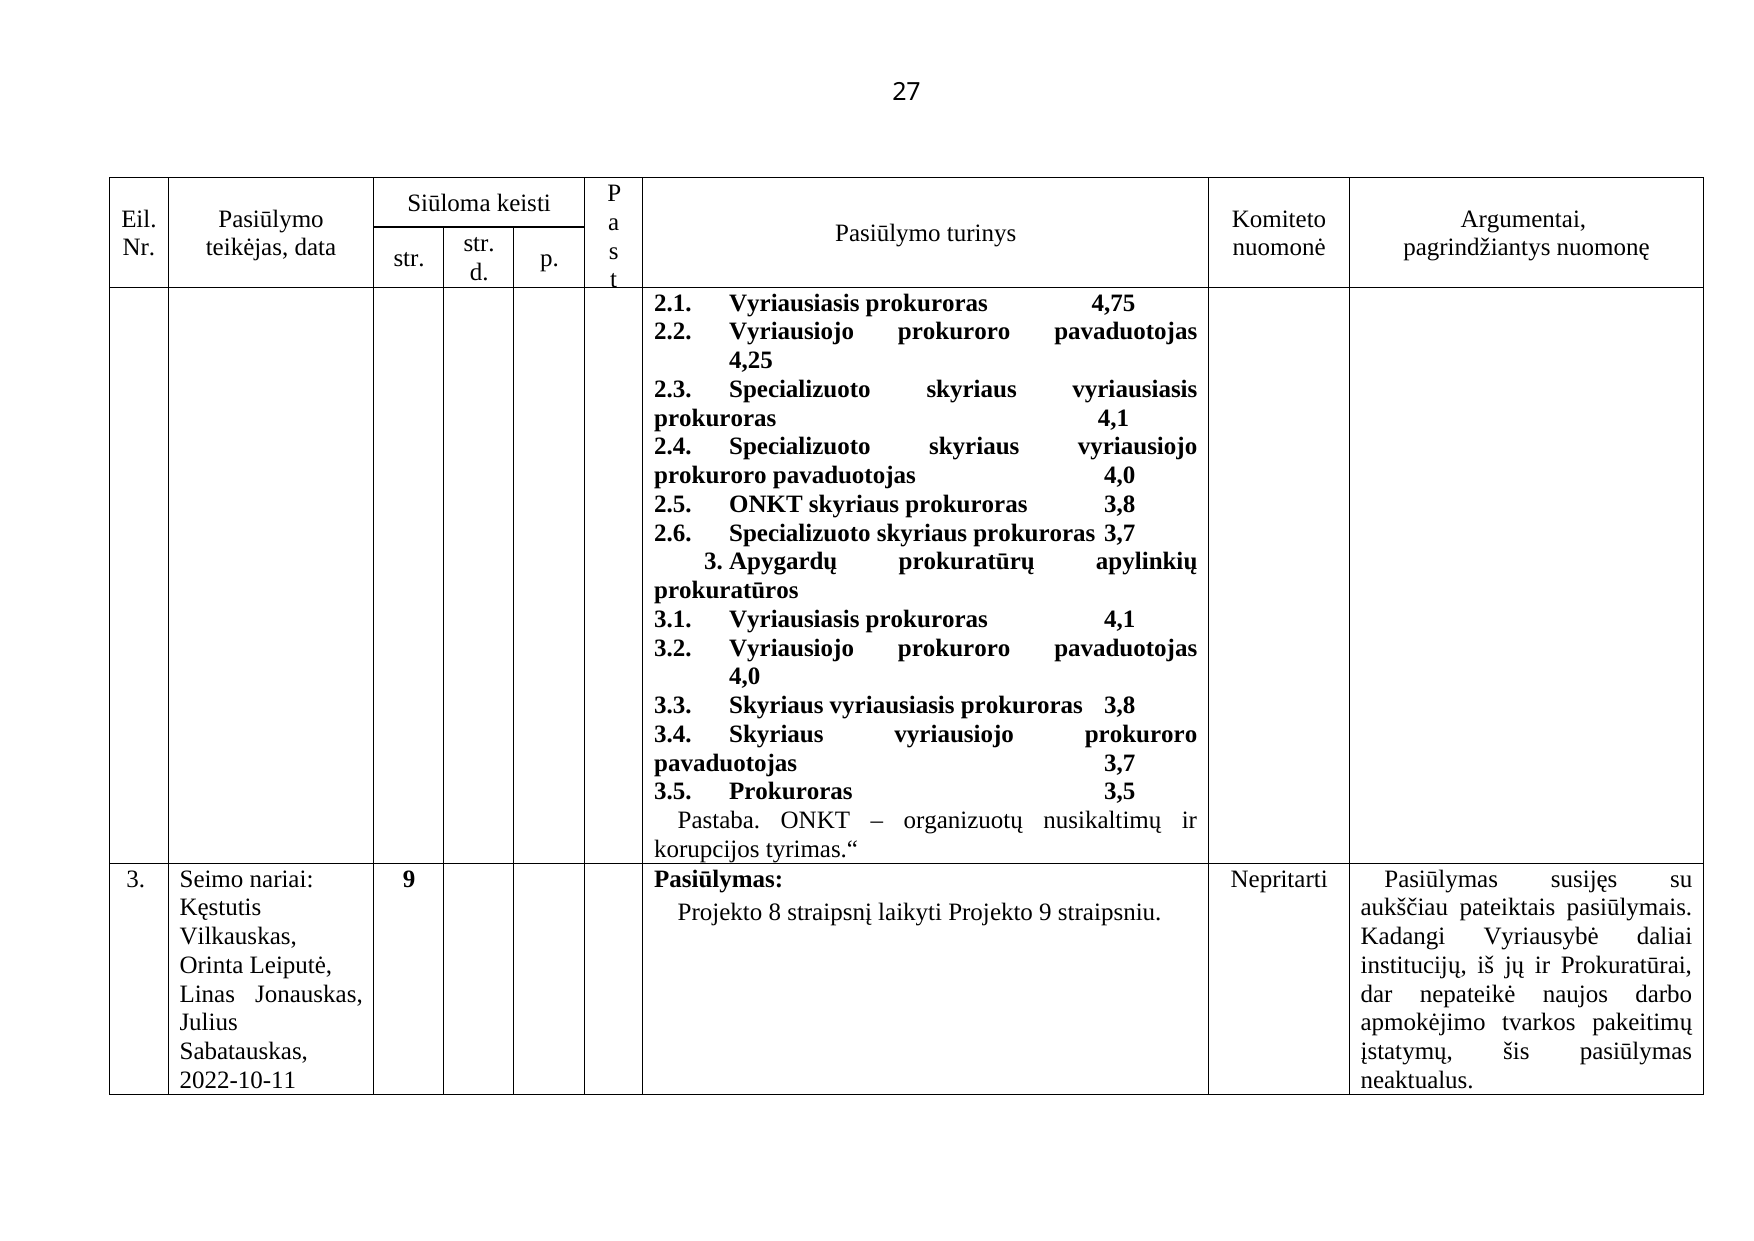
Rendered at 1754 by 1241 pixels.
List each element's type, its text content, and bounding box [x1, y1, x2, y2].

table_cell [1209, 288, 1349, 863]
table_cell [444, 864, 513, 1094]
table_cell p. [514, 228, 584, 287]
table_cell [110, 288, 168, 863]
table_header Pastabos [585, 178, 642, 287]
table_header Argumentai, pagrindžiantys nuomonę [1350, 178, 1703, 287]
table_cell [444, 288, 513, 863]
table_cell [374, 288, 443, 863]
table_cell 9 [374, 864, 443, 1094]
table_cell Pasiūlymas susijęs su aukščiau pateiktais pasiūlymais. Kadangi Vyriausybė daliai institucijų, iš jų ir Prokuratūrai, dar nepateikė naujos darbo apmokėjimo tvarkos pakeitimų įstatymų, šis pasiūlymas neaktualus. [1350, 864, 1703, 1094]
table_cell Nepritarti [1209, 864, 1349, 1094]
table_cell str. d. [444, 228, 513, 287]
table_cell str. [374, 228, 443, 287]
table_cell [514, 288, 584, 863]
table_header Pasiūlymo teikėjas, data [169, 178, 373, 287]
table_cell [585, 864, 642, 1094]
table_cell 3. [110, 864, 168, 1094]
table_cell [1350, 288, 1703, 863]
table_header Pasiūlymo turinys [643, 178, 1208, 287]
table_cell Seimo nariai: Kęstutis Vilkauskas, Orinta Leiputė, Linas Jonauskas, Julius Sabatauskas, 2022-10-11 [169, 864, 373, 1094]
table_header Siūloma keisti [374, 178, 584, 226]
table_cell [169, 288, 373, 863]
table_cell Pasiūlymas: Projekto 8 straipsnį laikyti Projekto 9 straipsniu. [643, 864, 1208, 1094]
table_cell [585, 288, 642, 863]
table_header Eil. Nr. [110, 178, 168, 287]
table_cell 2.1. Vyriausiasis prokuroras 4,75 2.2. Vyriausiojo prokuroro pavaduotojas 4,25 2.3. Specializuoto skyriaus vyriausiasis prokuroras 4,1 2.4. Specializuoto skyriaus vyriausiojo prokuroro pavaduotojas 4,0 2.5. ONKT skyriaus prokuroras 3,8 2.6. Specializuoto skyriaus prokuroras 3,7 3. Apygardų prokuratūrų apylinkių prokuratūros 3.1. Vyriausiasis prokuroras 4,1 3.2. Vyriausiojo prokuroro pavaduotojas 4,0 3.3. Skyriaus vyriausiasis prokuroras 3,8 3.4. Skyriaus vyriausiojo prokuroro pavaduotojas 3,7 3.5. Prokuroras 3,5 Pastaba. ONKT – organizuotų nusikaltimų ir korupcijos tyrimas.“ [643, 288, 1208, 863]
table_cell [514, 864, 584, 1094]
table_header Komiteto nuomonė [1209, 178, 1349, 287]
